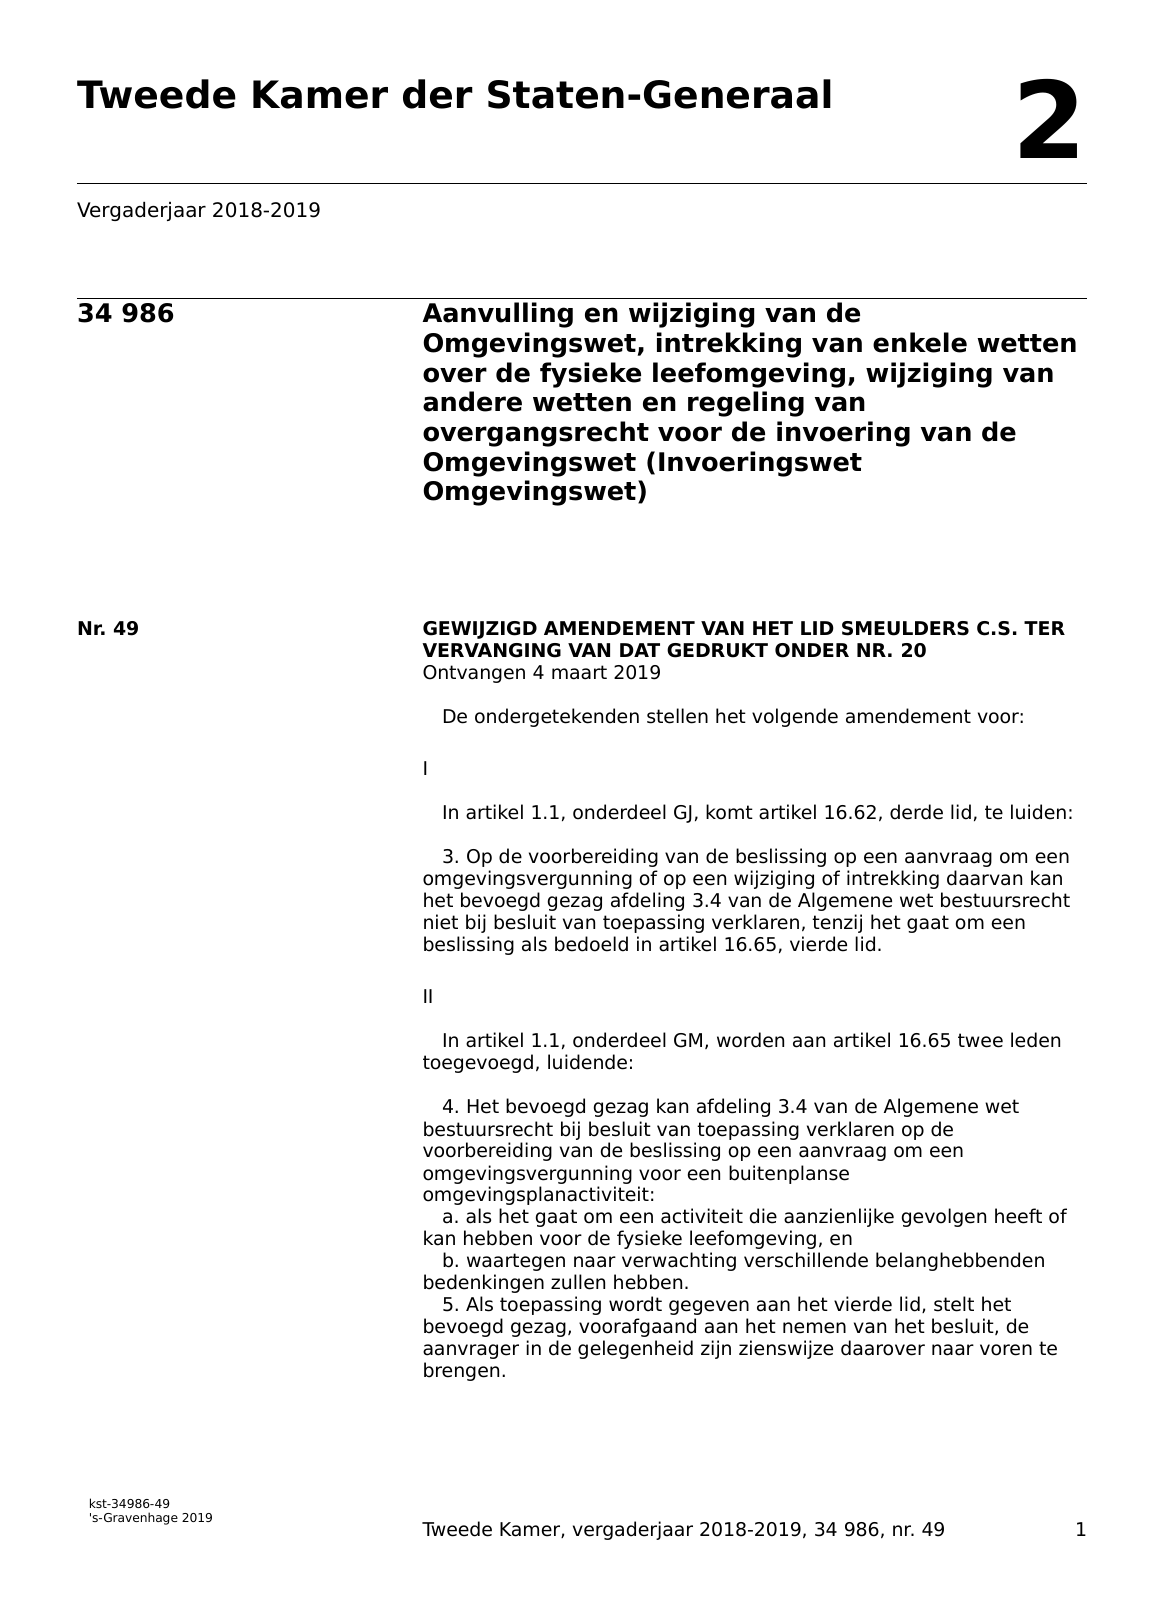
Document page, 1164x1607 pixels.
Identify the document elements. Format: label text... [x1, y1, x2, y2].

text 5. Als toepassing wordt gegeven aan het vierde lid, stelt het bevoegd gezag, voorafgaand aan het nemen van het besluit, de aanvrager in de gelegenheid zijn zienswijze daarover naar voren te brengen. [422, 1294, 1087, 1382]
text 's-Gravenhage 2019 [88, 1511, 323, 1525]
text 4. Het bevoegd gezag kan afdeling 3.4 van de Algemene wet bestuursrecht bij besluit van toepassing verklaren op de voorbereiding van de beslissing op een aanvraag om een omgevingsvergunning voor een buitenplanse omgevingsplanactiviteit: [422, 1096, 1087, 1206]
text b. waartegen naar verwachting verschillende belanghebbenden bedenkingen zullen hebben. [422, 1250, 1087, 1294]
subtitle I [422, 758, 1087, 780]
text kst-34986-49 [88, 1497, 323, 1511]
table_header 2 [886, 59, 1087, 183]
subtitle II [422, 986, 1087, 1008]
text De ondergetekenden stellen het volgende amendement voor: [422, 706, 1087, 728]
text 3. Op de voorbereiding van de beslissing op een aanvraag om een omgevingsvergunning of op een wijziging of intrekking daarvan kan het bevoegd gezag afdeling 3.4 van de Algemene wet bestuursrecht niet bij besluit van toepassing verklaren, tenzij het gaat om een beslissing als bedoeld in artikel 16.65, vierde lid. [422, 846, 1087, 956]
text In artikel 1.1, onderdeel GJ, komt artikel 16.62, derde lid, te luiden: [422, 802, 1087, 824]
table_header Tweede Kamer der Staten-Generaal [77, 59, 886, 183]
text Ontvangen 4 maart 2019 [422, 662, 1087, 684]
table_cell Vergaderjaar 2018-2019 [77, 184, 1087, 298]
text In artikel 1.1, onderdeel GM, worden aan artikel 16.65 twee leden toegevoegd, luidende: [422, 1030, 1087, 1074]
subtitle Nr. 49 GEWIJZIGD AMENDEMENT VAN HET LID SMEULDERS C.S. TER VERVANGING VAN DAT GEDRUKT ONDER NR. 20 [77, 618, 1087, 662]
subtitle 34 986 Aanvulling en wijziging van de Omgevingswet, intrekking van enkele wetten over de fysieke leefomgeving, wijziging van andere wetten en regeling van overgangsrecht voor de invoering van de Omgevingswet (Invoeringswet Omgevingswet) [77, 299, 1087, 507]
text a. als het gaat om een activiteit die aanzienlijke gevolgen heeft of kan hebben voor de fysieke leefomgeving, en [422, 1206, 1087, 1250]
